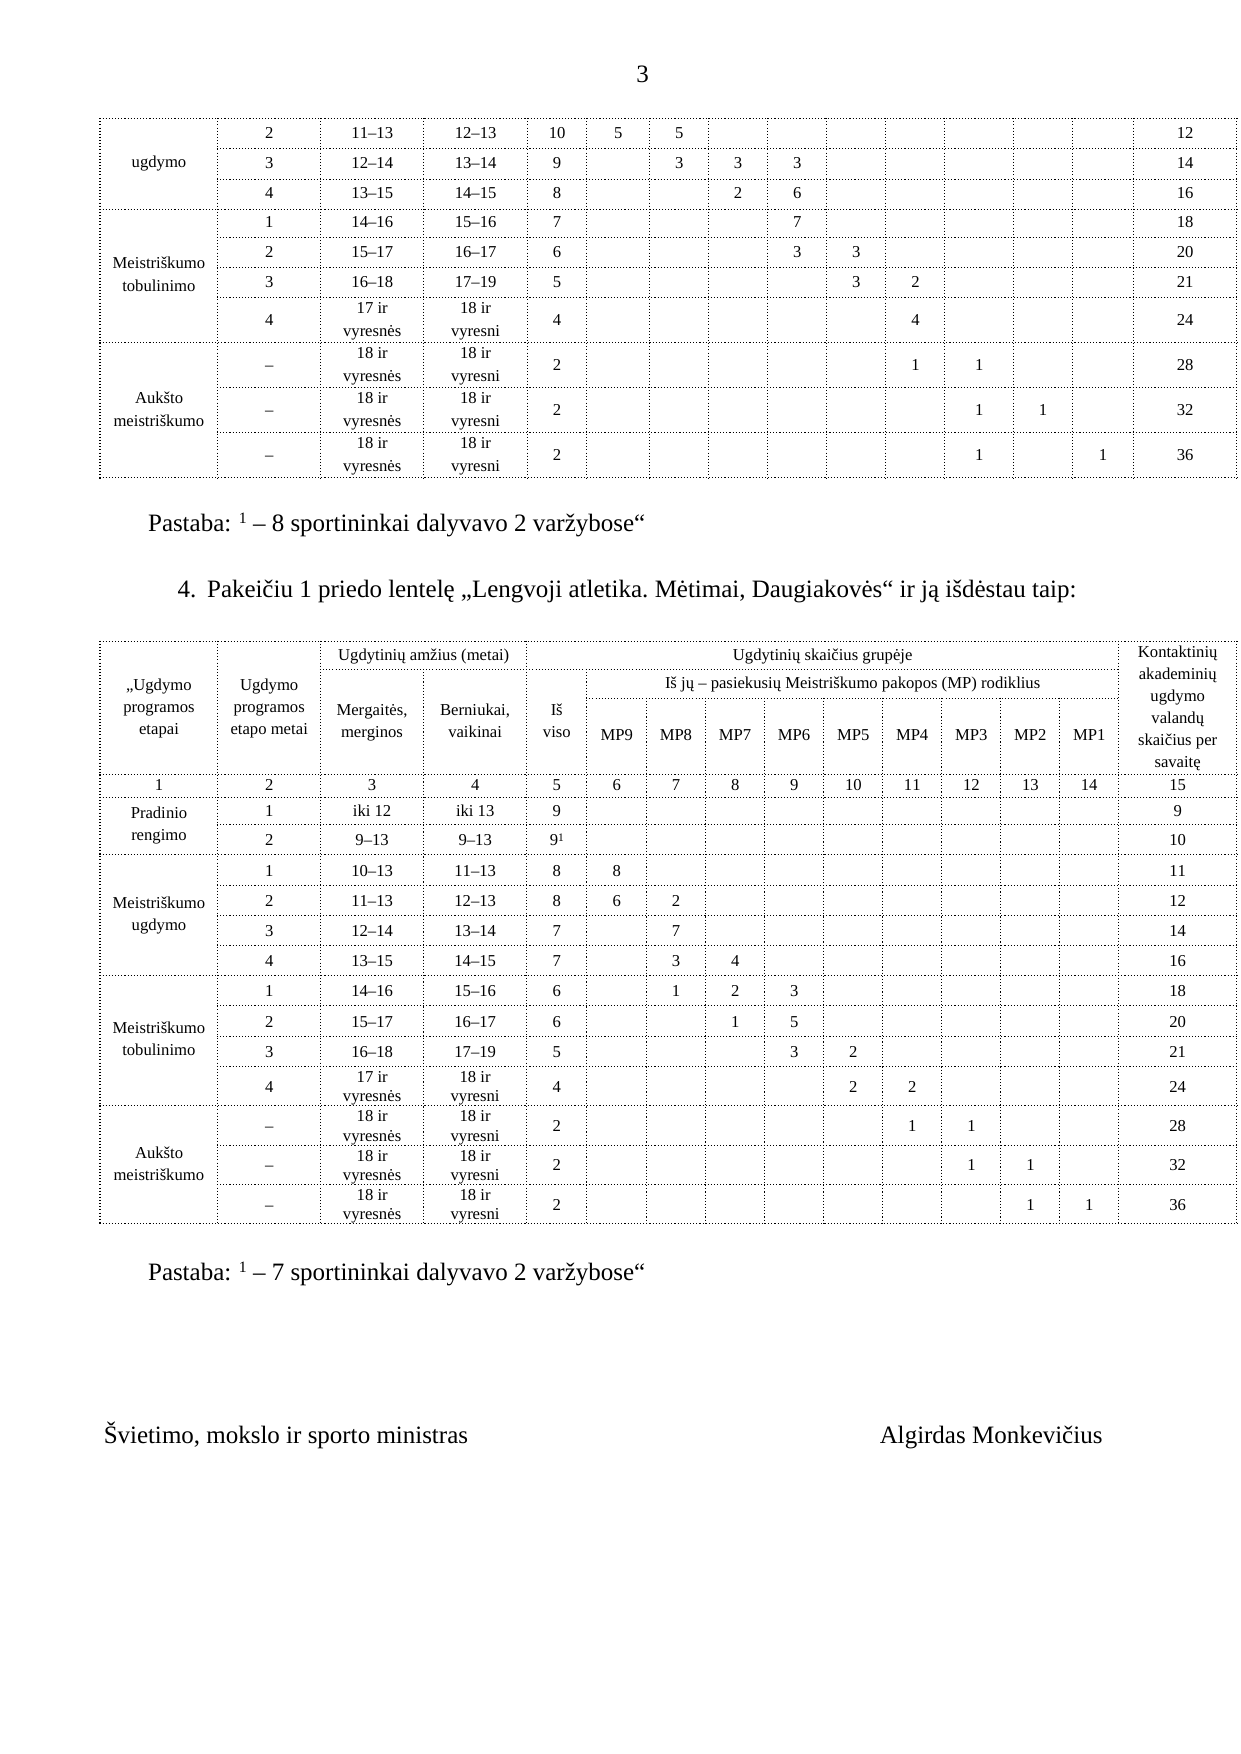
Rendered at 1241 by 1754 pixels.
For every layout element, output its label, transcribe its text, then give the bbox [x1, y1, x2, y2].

table_cell 1 [1001, 1184, 1060, 1223]
table_cell 3 [768, 148, 826, 178]
text Pastaba: 1 – 8 sportininkai dalyvavo 2 varžybose“ [103, 508, 1181, 537]
table_cell [705, 797, 764, 824]
table_cell [1060, 1036, 1118, 1066]
table_cell 2 [824, 1036, 882, 1066]
table_cell [824, 1105, 882, 1144]
table_cell 18 [1118, 975, 1237, 1005]
table_cell [945, 179, 1013, 209]
text Pastaba: 1 – 7 sportininkai dalyvavo 2 varžybose“ [103, 1257, 1181, 1286]
table_cell 18 ir vyresnės [320, 1105, 423, 1144]
table_cell [705, 824, 764, 854]
table_cell [587, 297, 649, 342]
table_cell MP9 [587, 698, 646, 773]
table_cell [1001, 1066, 1060, 1105]
table_cell [826, 432, 886, 477]
table_cell [1013, 267, 1072, 297]
table_cell [764, 1184, 823, 1223]
table_cell 4 [886, 297, 944, 342]
table_cell 3 [826, 237, 886, 267]
table_cell 12 [1133, 118, 1237, 148]
table_cell 2 [218, 237, 320, 267]
table_cell [646, 797, 705, 824]
table_cell 2 [218, 824, 320, 854]
table_cell [886, 118, 944, 148]
table_cell 36 [1133, 432, 1237, 477]
table_cell 21 [1118, 1036, 1237, 1066]
table_cell [945, 209, 1013, 237]
table_cell [649, 432, 708, 477]
table_cell [649, 342, 708, 387]
table_cell 2 [883, 1066, 942, 1105]
table_cell [705, 1184, 764, 1223]
table_cell [824, 797, 882, 824]
table_cell 5 [587, 118, 649, 148]
table_cell 1 [1060, 1184, 1118, 1223]
table_cell MP1 [1060, 698, 1118, 773]
table_cell [705, 885, 764, 915]
table_cell 18 ir vyresnės [320, 432, 424, 477]
table_cell 7 [527, 209, 587, 237]
table_cell 6 [587, 885, 646, 915]
table_cell [705, 1105, 764, 1144]
table_cell [708, 267, 767, 297]
table_cell [1001, 945, 1060, 975]
table_cell [1001, 975, 1060, 1005]
table_cell 6 [527, 1005, 587, 1036]
table_cell 15 [1118, 774, 1237, 797]
table_cell [646, 1105, 705, 1144]
table_cell [587, 1184, 646, 1223]
table_cell [826, 297, 886, 342]
table_cell [708, 387, 767, 432]
table_cell MP5 [824, 698, 882, 773]
table_cell 1 [705, 1005, 764, 1036]
table_cell MP4 [883, 698, 942, 773]
table_cell [824, 945, 882, 975]
table_cell Meistriškumo tobulinimo [100, 209, 217, 342]
table_cell [886, 237, 944, 267]
table_cell [587, 1105, 646, 1144]
table_cell [646, 1036, 705, 1066]
table_cell [705, 1066, 764, 1105]
table_cell 10 [527, 118, 587, 148]
table_cell 15–16 [424, 209, 527, 237]
table_cell 2 [646, 885, 705, 915]
table_cell 13–15 [320, 945, 423, 975]
table_cell [942, 915, 1001, 945]
table_cell [649, 237, 708, 267]
table_cell [764, 824, 823, 854]
table_cell Iš jų – pasiekusių Meistriškumo pakopos (MP) rodiklius [587, 669, 1118, 698]
table_cell 18 ir vyresni [424, 342, 527, 387]
table_cell 2 [527, 342, 587, 387]
table_cell [1001, 1105, 1060, 1144]
table_cell 2 [527, 432, 587, 477]
table_cell [942, 824, 1001, 854]
table_cell [824, 1145, 882, 1184]
table_cell 7 [646, 774, 705, 797]
table_cell 17 ir vyresnės [320, 297, 424, 342]
table_cell 6 [527, 975, 587, 1005]
table_cell 14 [1118, 915, 1237, 945]
table_cell 1 [218, 797, 320, 824]
table_cell 14 [1133, 148, 1237, 178]
table_cell [708, 432, 767, 477]
table_cell 1 [218, 975, 320, 1005]
table_cell [587, 975, 646, 1005]
table_header Ugdytinių amžius (metai) [320, 641, 527, 669]
table_cell [883, 1184, 942, 1223]
table_cell 2 [527, 387, 587, 432]
table_cell 16 [1118, 945, 1237, 975]
table_cell [1060, 854, 1118, 884]
table_cell Aukšto meistriškumo [100, 1105, 217, 1223]
table_cell [768, 432, 826, 477]
table_cell [824, 915, 882, 945]
table_cell 1 [1013, 387, 1072, 432]
table_cell 12–14 [320, 915, 423, 945]
table_cell [768, 387, 826, 432]
table_cell 4 [218, 297, 320, 342]
table_cell 9 [1118, 797, 1237, 824]
table_cell 1 [942, 1145, 1001, 1184]
table_cell 12 [942, 774, 1001, 797]
table_cell 11 [883, 774, 942, 797]
table_cell [883, 797, 942, 824]
table_cell 5 [649, 118, 708, 148]
table_cell [1073, 267, 1133, 297]
table_cell [764, 854, 823, 884]
table_cell [1001, 915, 1060, 945]
table_cell 16–18 [320, 1036, 423, 1066]
table_cell [942, 1184, 1001, 1223]
table_cell 3 [826, 267, 886, 297]
table_cell Pradinio rengimo [100, 797, 217, 854]
table_cell [883, 1036, 942, 1066]
table_cell 12–13 [424, 118, 527, 148]
table_cell 11–13 [320, 885, 423, 915]
text Švietimo, mokslo ir sporto ministras Algirdas Monkevičius [103, 1420, 1181, 1448]
table_cell 91 [527, 824, 587, 854]
table_cell [1001, 1036, 1060, 1066]
table_cell 14–15 [423, 945, 527, 975]
table_cell 10 [1118, 824, 1237, 854]
table_cell 17–19 [424, 267, 527, 297]
table_cell [764, 885, 823, 915]
table_cell [886, 148, 944, 178]
table_cell [1060, 945, 1118, 975]
table_cell 3 [218, 915, 320, 945]
table_cell 4 [218, 945, 320, 975]
table_cell [886, 387, 944, 432]
table_cell [764, 1066, 823, 1105]
table_header Kontaktinių akademinių ugdymo valandų skaičius per savaitę [1118, 641, 1237, 773]
table_cell [945, 148, 1013, 178]
table_cell Meistriškumo ugdymo [100, 854, 217, 975]
table_cell [945, 237, 1013, 267]
table_cell – [218, 387, 320, 432]
table_cell [826, 148, 886, 178]
table_cell MP8 [646, 698, 705, 773]
table_cell [646, 1066, 705, 1105]
table_cell [942, 854, 1001, 884]
table_cell 8 [587, 854, 646, 884]
table_cell 1 [218, 209, 320, 237]
table_cell [764, 1105, 823, 1144]
table_cell [826, 179, 886, 209]
table_cell 6 [768, 179, 826, 209]
table_header Ugdymo programos etapo metai [218, 641, 320, 773]
table_cell 32 [1118, 1145, 1237, 1184]
table_cell [587, 209, 649, 237]
table_cell 1 [1001, 1145, 1060, 1184]
table_cell [649, 297, 708, 342]
table_cell [1073, 237, 1133, 267]
table_cell 12–14 [320, 148, 424, 178]
table_cell 3 [218, 148, 320, 178]
table_cell [1060, 975, 1118, 1005]
table_cell 11–13 [423, 854, 527, 884]
table_cell 18 ir vyresnės [320, 387, 424, 432]
table_cell 14–16 [320, 975, 423, 1005]
table_cell 2 [527, 1105, 587, 1144]
table_cell [587, 387, 649, 432]
table_cell 18 ir vyresni [423, 1105, 527, 1144]
table_cell [824, 975, 882, 1005]
table_cell [824, 854, 882, 884]
table_cell [587, 148, 649, 178]
table_cell [705, 1036, 764, 1066]
table_cell [883, 854, 942, 884]
table_cell 3 [764, 975, 823, 1005]
table_cell 6 [527, 237, 587, 267]
table_cell 9 [527, 797, 587, 824]
table_cell [1001, 854, 1060, 884]
table_cell [587, 237, 649, 267]
table_cell [649, 179, 708, 209]
table_cell [649, 209, 708, 237]
table_cell [942, 975, 1001, 1005]
table_cell 5 [527, 267, 587, 297]
table_cell ugdymo [100, 118, 217, 209]
table_cell [1073, 209, 1133, 237]
table_cell [826, 342, 886, 387]
table_cell [826, 118, 886, 148]
table_cell [942, 1066, 1001, 1105]
table_cell 14–16 [320, 209, 424, 237]
table_cell [883, 975, 942, 1005]
table_cell 2 [218, 1005, 320, 1036]
table_cell 2 [708, 179, 767, 209]
table_cell 13 [1001, 774, 1060, 797]
table_cell [764, 797, 823, 824]
table_cell [1060, 1066, 1118, 1105]
table_cell [646, 1145, 705, 1184]
table_cell MP3 [942, 698, 1001, 773]
table_cell 8 [527, 179, 587, 209]
table_cell [646, 1184, 705, 1223]
table_cell 3 [320, 774, 423, 797]
table_cell 16–17 [424, 237, 527, 267]
table_cell [1060, 915, 1118, 945]
table_cell 21 [1133, 267, 1237, 297]
table_cell 15–16 [423, 975, 527, 1005]
table_cell 1 [218, 854, 320, 884]
table_cell 16–18 [320, 267, 424, 297]
table_cell 2 [527, 1145, 587, 1184]
table_cell [1001, 1005, 1060, 1036]
table_cell [883, 915, 942, 945]
table_cell [587, 179, 649, 209]
table_cell 4 [527, 1066, 587, 1105]
table_cell [1073, 297, 1133, 342]
table_cell 1 [1073, 432, 1133, 477]
table_cell 11 [1118, 854, 1237, 884]
table_cell [768, 118, 826, 148]
table_cell 9 [527, 148, 587, 178]
table_cell 18 ir vyresni [423, 1066, 527, 1105]
table_cell [768, 297, 826, 342]
table_cell MP6 [764, 698, 823, 773]
table_cell [708, 297, 767, 342]
table_cell [587, 1066, 646, 1105]
table_cell 10–13 [320, 854, 423, 884]
table_cell 1 [945, 432, 1013, 477]
table_cell 4 [218, 1066, 320, 1105]
table_header „Ugdymo programos etapai [100, 641, 217, 773]
table_cell 16–17 [423, 1005, 527, 1036]
text 4. Pakeičiu 1 priedo lentelę „Lengvoji atletika. Mėtimai, Daugiakovės“ ir ją išdėstau taip: [103, 574, 1181, 603]
table_cell [883, 1005, 942, 1036]
table_cell [883, 1145, 942, 1184]
table_cell 3 [708, 148, 767, 178]
table_cell [646, 1005, 705, 1036]
table_cell [708, 118, 767, 148]
table_cell [708, 237, 767, 267]
table_cell [883, 945, 942, 975]
table_cell 24 [1133, 297, 1237, 342]
table_cell 18 ir vyresni [424, 387, 527, 432]
table_cell 2 [218, 885, 320, 915]
table_cell – [218, 342, 320, 387]
table_cell [1073, 387, 1133, 432]
table_cell [826, 387, 886, 432]
table_cell [942, 885, 1001, 915]
table_cell 1 [886, 342, 944, 387]
table_cell 1 [945, 342, 1013, 387]
table_cell [1001, 797, 1060, 824]
table_cell 12 [1118, 885, 1237, 915]
table_cell [826, 209, 886, 237]
table_cell [824, 1184, 882, 1223]
table_cell 3 [764, 1036, 823, 1066]
table_cell [886, 179, 944, 209]
table_cell [886, 209, 944, 237]
table_cell 15–17 [320, 1005, 423, 1036]
table_cell 6 [587, 774, 646, 797]
table_cell 4 [423, 774, 527, 797]
table_cell [1013, 179, 1072, 209]
table_cell [942, 1005, 1001, 1036]
table_cell 18 ir vyresni [424, 432, 527, 477]
table_cell [1013, 432, 1072, 477]
table_cell [1013, 297, 1072, 342]
table_cell 9 [764, 774, 823, 797]
table_cell [587, 797, 646, 824]
table_cell [945, 118, 1013, 148]
table_cell 9–13 [320, 824, 423, 854]
table_cell Iš viso [527, 669, 587, 773]
table_cell [587, 1005, 646, 1036]
table_cell 7 [768, 209, 826, 237]
table_cell 13–15 [320, 179, 424, 209]
table_cell 8 [527, 854, 587, 884]
table_cell 9–13 [423, 824, 527, 854]
table_cell 2 [218, 118, 320, 148]
table_cell 4 [527, 297, 587, 342]
table_cell [824, 824, 882, 854]
table_cell [764, 1145, 823, 1184]
table_cell 3 [646, 945, 705, 975]
table_cell 18 ir vyresni [423, 1145, 527, 1184]
table_cell [587, 432, 649, 477]
table_cell [649, 387, 708, 432]
table_cell [768, 342, 826, 387]
table_cell 7 [527, 945, 587, 975]
table_cell [587, 1145, 646, 1184]
table_cell [587, 915, 646, 945]
table_cell – [218, 1105, 320, 1144]
table_cell [1060, 1105, 1118, 1144]
table_cell 13–14 [424, 148, 527, 178]
table_cell 14–15 [424, 179, 527, 209]
table_cell 14 [1060, 774, 1118, 797]
table_cell [705, 1145, 764, 1184]
table_cell 36 [1118, 1184, 1237, 1223]
table_cell [942, 797, 1001, 824]
table_cell 11–13 [320, 118, 424, 148]
table_cell 1 [883, 1105, 942, 1144]
table_cell 28 [1133, 342, 1237, 387]
table_cell 1 [646, 975, 705, 1005]
table_cell [1073, 118, 1133, 148]
table_cell [1060, 797, 1118, 824]
table_cell [883, 885, 942, 915]
table_cell [587, 824, 646, 854]
table_header Ugdytinių skaičius grupėje [527, 641, 1118, 669]
table_cell 18 [1133, 209, 1237, 237]
table_cell 4 [705, 945, 764, 975]
table_cell [768, 267, 826, 297]
table_cell [587, 945, 646, 975]
table_cell [1060, 1005, 1118, 1036]
table_cell 1 [945, 387, 1013, 432]
table_cell Mergaitės, merginos [320, 669, 423, 773]
table_cell Aukšto meistriškumo [100, 342, 217, 477]
table_cell 16 [1133, 179, 1237, 209]
table_cell [587, 267, 649, 297]
table_cell 5 [764, 1005, 823, 1036]
table_cell [705, 854, 764, 884]
table_cell [1001, 885, 1060, 915]
table_cell [945, 267, 1013, 297]
table_cell 2 [218, 774, 320, 797]
table_cell 28 [1118, 1105, 1237, 1144]
table_cell – [218, 1145, 320, 1184]
table_cell 17 ir vyresnės [320, 1066, 423, 1105]
table_cell 18 ir vyresni [423, 1184, 527, 1223]
table_cell [945, 297, 1013, 342]
table_cell 18 ir vyresni [424, 297, 527, 342]
table_cell 7 [527, 915, 587, 945]
table_cell [1013, 342, 1072, 387]
table_cell 2 [886, 267, 944, 297]
table_cell 7 [646, 915, 705, 945]
table_cell [708, 342, 767, 387]
table_cell 32 [1133, 387, 1237, 432]
table_cell 10 [824, 774, 882, 797]
table_cell 2 [527, 1184, 587, 1223]
table_cell 1 [942, 1105, 1001, 1144]
table_cell 18 ir vyresnės [320, 342, 424, 387]
table_cell – [218, 432, 320, 477]
table_cell 3 [218, 1036, 320, 1066]
table_cell MP2 [1001, 698, 1060, 773]
table_cell 17–19 [423, 1036, 527, 1066]
table_cell Berniukai, vaikinai [423, 669, 527, 773]
table_cell 18 ir vyresnės [320, 1184, 423, 1223]
table_cell 5 [527, 774, 587, 797]
table_cell [646, 854, 705, 884]
table_cell [1013, 209, 1072, 237]
table_cell [942, 1036, 1001, 1066]
table_cell Meistriškumo tobulinimo [100, 975, 217, 1105]
table_cell 2 [705, 975, 764, 1005]
table_cell [1073, 148, 1133, 178]
table_cell [649, 267, 708, 297]
table_cell [1001, 824, 1060, 854]
table_cell 24 [1118, 1066, 1237, 1105]
table_cell iki 13 [423, 797, 527, 824]
table_cell 5 [527, 1036, 587, 1066]
table_cell [1013, 118, 1072, 148]
table_cell 4 [218, 179, 320, 209]
table_cell 8 [705, 774, 764, 797]
table_cell [587, 342, 649, 387]
table_cell [764, 945, 823, 975]
table_cell [646, 824, 705, 854]
table_cell [1013, 148, 1072, 178]
table_cell – [218, 1184, 320, 1223]
table_cell 13–14 [423, 915, 527, 945]
table_cell [1060, 885, 1118, 915]
table_cell [1073, 342, 1133, 387]
table_cell 3 [649, 148, 708, 178]
table_cell 3 [218, 267, 320, 297]
table_cell [587, 1036, 646, 1066]
table_cell [824, 885, 882, 915]
table_cell [1073, 179, 1133, 209]
table_cell [705, 915, 764, 945]
table_cell [1060, 1145, 1118, 1184]
table_cell [886, 432, 944, 477]
table_cell [1013, 237, 1072, 267]
table_cell 2 [824, 1066, 882, 1105]
table_cell 3 [768, 237, 826, 267]
table_cell 20 [1118, 1005, 1237, 1036]
table_cell [942, 945, 1001, 975]
table_cell iki 12 [320, 797, 423, 824]
table_cell [764, 915, 823, 945]
table_cell 8 [527, 885, 587, 915]
table_cell [883, 824, 942, 854]
table_cell 15–17 [320, 237, 424, 267]
table_cell 18 ir vyresnės [320, 1145, 423, 1184]
table_cell 1 [100, 774, 217, 797]
table_cell [708, 209, 767, 237]
table_cell MP7 [705, 698, 764, 773]
table_cell [1060, 824, 1118, 854]
table_cell 20 [1133, 237, 1237, 267]
table_cell [824, 1005, 882, 1036]
table_cell 12–13 [423, 885, 527, 915]
